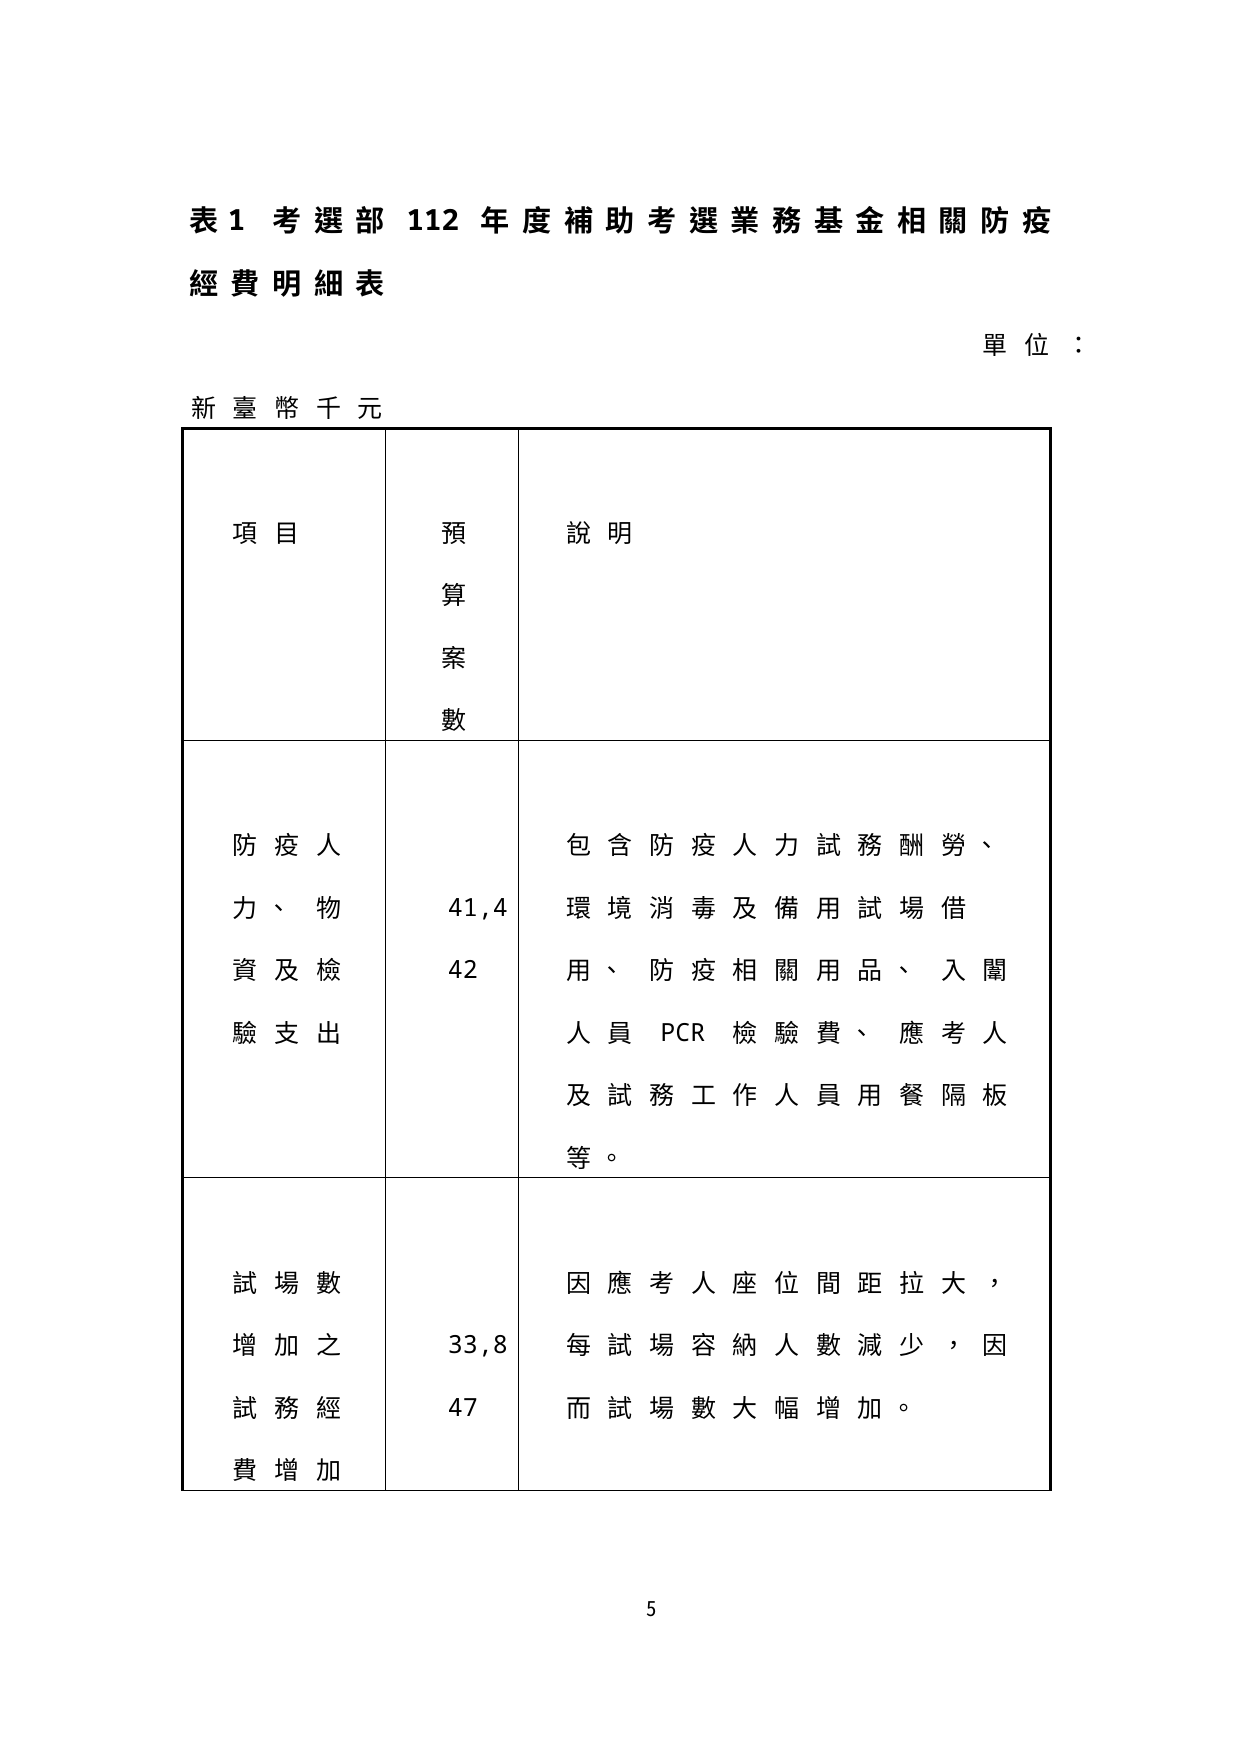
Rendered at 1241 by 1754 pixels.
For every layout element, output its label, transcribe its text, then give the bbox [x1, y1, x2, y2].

table_cell 包含防疫人力試務酬勞、環境消毒及備用試場借用、防疫相關用品、入闈人員PCR檢驗費、應考人及試務工作人員用餐隔板等。 [519, 741, 1049, 1177]
table_cell 試場數增加之試務經費增加 [184, 1178, 385, 1490]
table_header 項目 [184, 430, 385, 740]
table_header 說明 [519, 430, 1049, 740]
table_cell 41,442 [386, 741, 518, 1177]
table_cell 防疫人力、物資及檢驗支出 [184, 741, 385, 1177]
text 單位：新臺幣千元 [183, 302, 1058, 427]
table_cell 因應考人座位間距拉大，每試場容納人數減少，因而試場數大幅增加。 [519, 1178, 1049, 1490]
text 表1 考選部112年度補助考選業務基金相關防疫經費明細表 [183, 177, 1058, 302]
table_cell 33,847 [386, 1178, 518, 1490]
table_header 預算案數 [386, 430, 518, 740]
